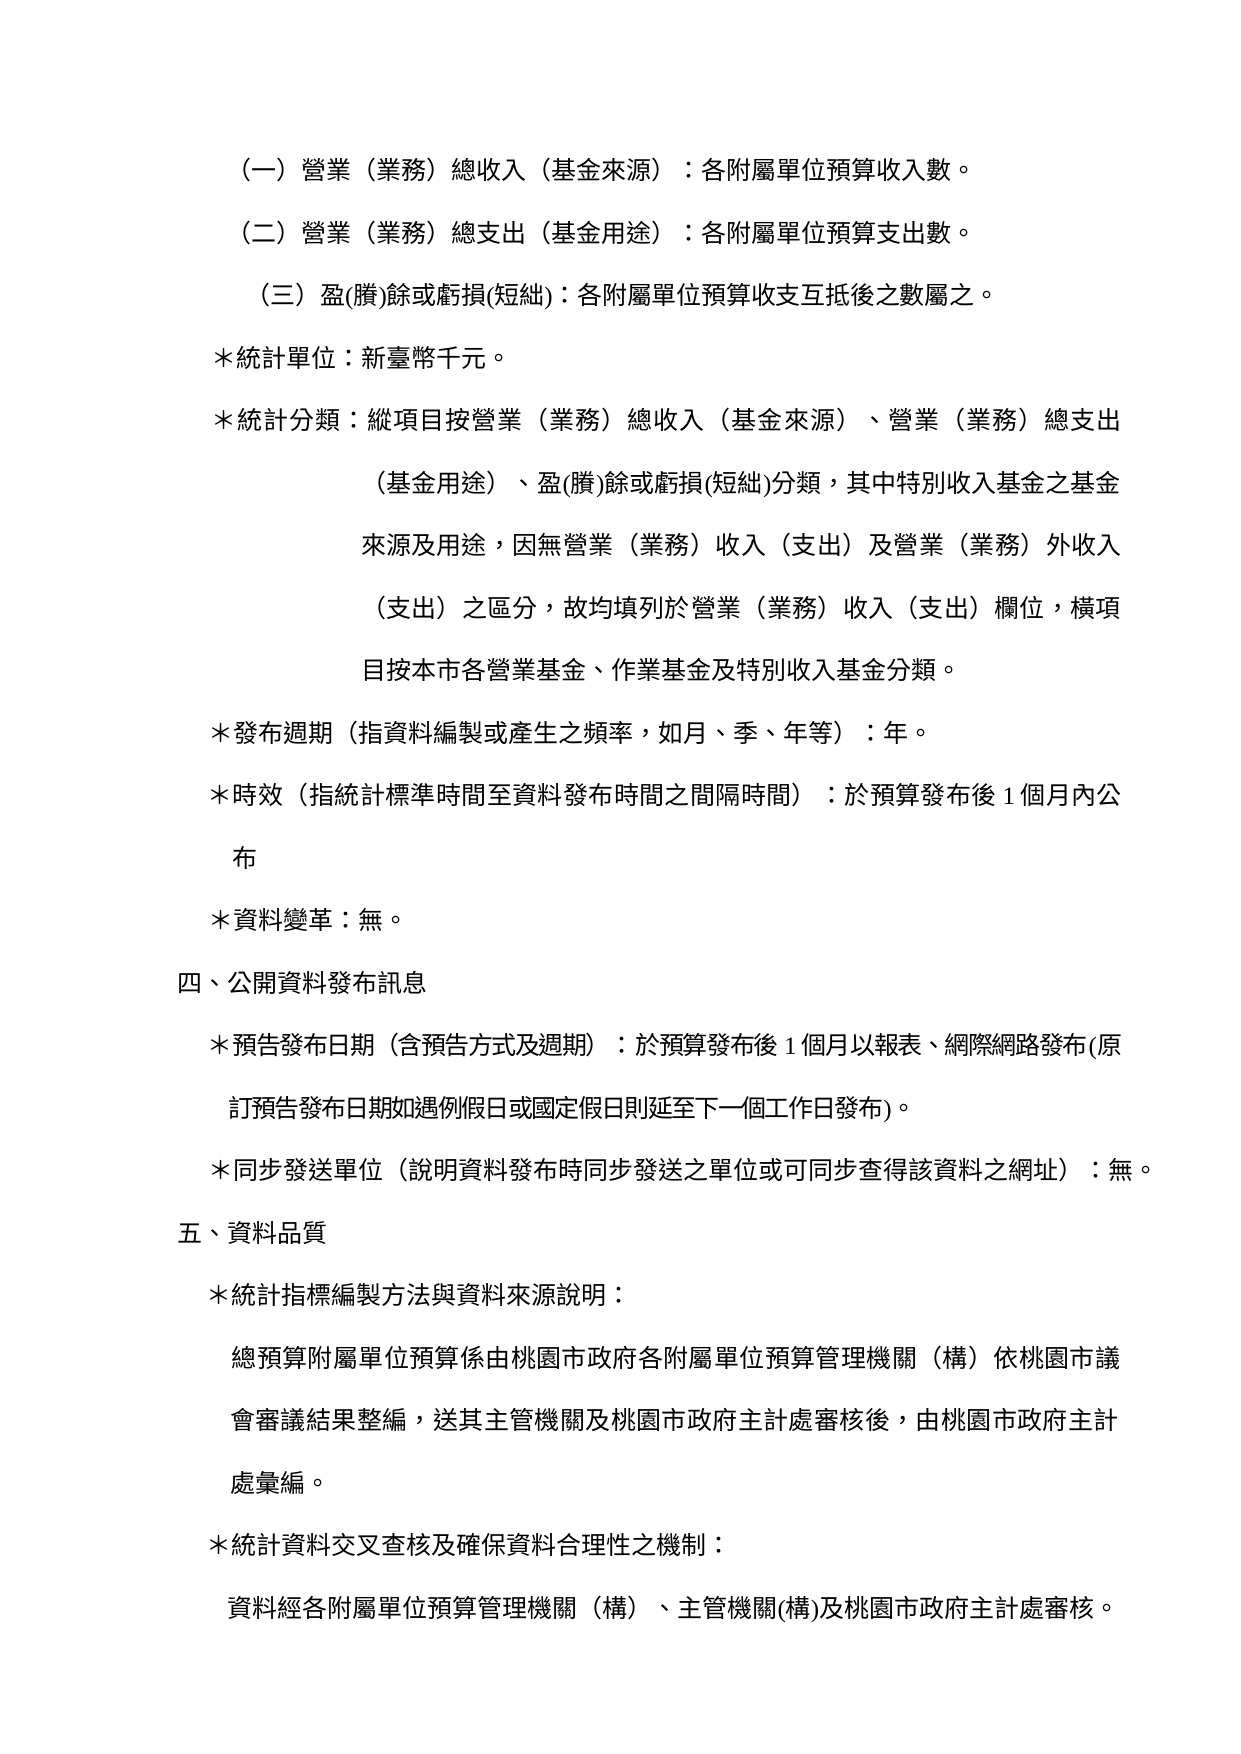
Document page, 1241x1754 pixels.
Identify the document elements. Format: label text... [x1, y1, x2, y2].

text （二）營業（業務）總支出（基金用途）：各附屬單位預算支出數。 [208, 189, 1122, 252]
text 五、資料品質 [177, 1189, 1156, 1252]
text ＊發布週期（指資料編製或產生之頻率，如月、季、年等）：年。 [208, 689, 1122, 752]
text ＊統計資料交叉查核及確保資料合理性之機制： [206, 1502, 1122, 1564]
text 四、公開資料發布訊息 [177, 939, 1122, 1002]
text （一）營業（業務）總收入（基金來源）：各附屬單位預算收入數。 [208, 127, 1122, 189]
text ＊統計指標編製方法與資料來源說明： [206, 1252, 1122, 1314]
text ＊資料變革：無。 [208, 877, 1122, 939]
text ＊統計分類：縱項目按營業（業務）總收入（基金來源）、營業（業務）總支出（基金用途）、盈(賸)餘或虧損(短絀)分類，其中特別收入基金之基金來源及用途，因無營業（業務）收入（支出）及營業（業務）外收入（支出）之區分，故均填列於營業（業務）收入（支出）欄位，橫項目按本市各營業基金、作業基金及特別收入基金分類。 [211, 377, 1122, 689]
text ＊同步發送單位（說明資料發布時同步發送之單位或可同步查得該資料之網址）：無。 [209, 1127, 1156, 1189]
text （三）盈(賸)餘或虧損(短絀)：各附屬單位預算收支互抵後之數屬之。 [195, 252, 1122, 314]
text ＊統計單位：新臺幣千元。 [177, 314, 1122, 377]
text 資料經各附屬單位預算管理機關（構）、主管機關(構)及桃園市政府主計處審核。 [227, 1564, 1122, 1627]
text ＊時效（指統計標準時間至資料發布時間之間隔時間）：於預算發布後1個月內公布 [207, 752, 1122, 877]
text 總預算附屬單位預算係由桃園市政府各附屬單位預算管理機關（構）依桃園市議會審議結果整編，送其主管機關及桃園市政府主計處審核後，由桃園市政府主計處彙編。 [230, 1314, 1122, 1502]
text ＊預告發布日期（含預告方式及週期）：於預算發布後1個月以報表、網際網路發布(原訂預告發布日期如遇例假日或國定假日則延至下一個工作日發布)。 [207, 1002, 1122, 1127]
